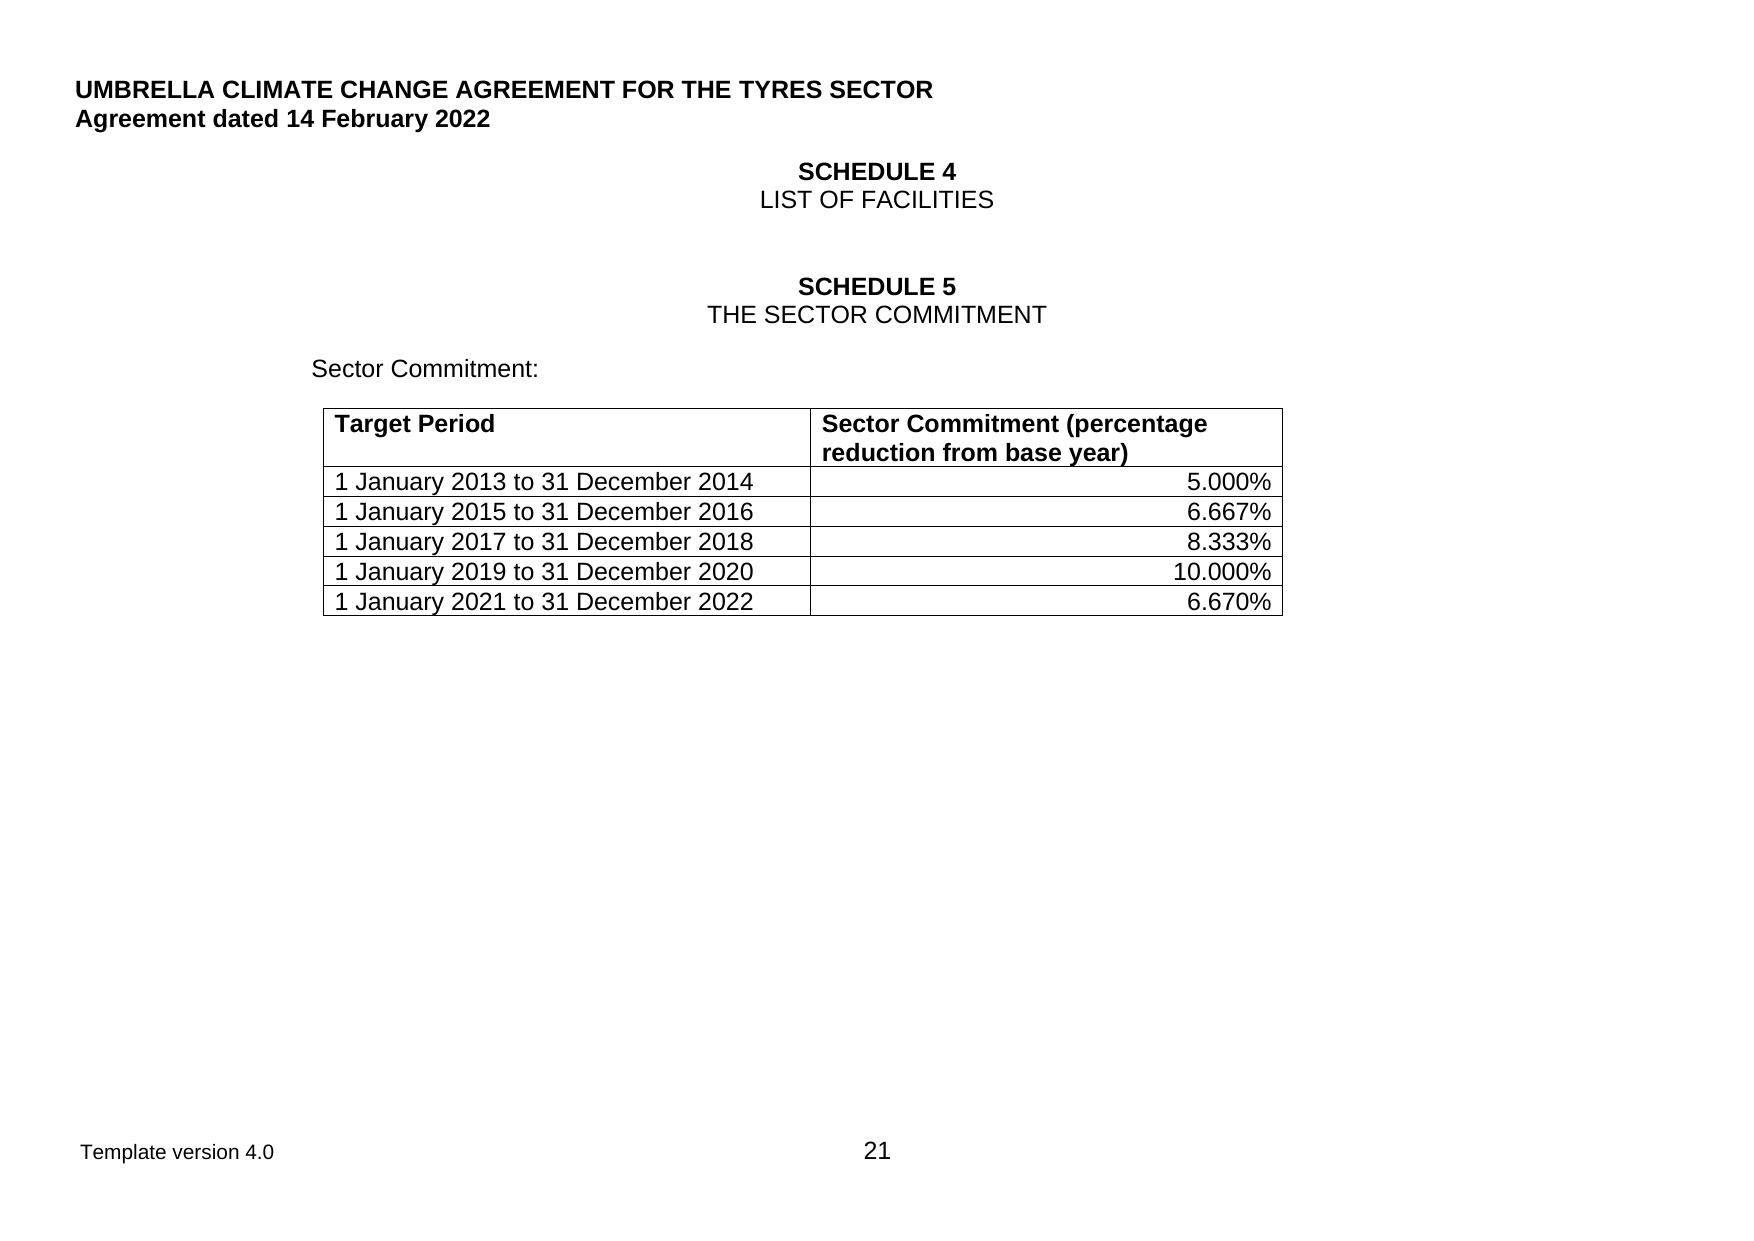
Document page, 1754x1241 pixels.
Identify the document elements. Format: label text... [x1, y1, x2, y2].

table_cell 1 January 2021 to 31 December 2022 [324, 586, 810, 615]
table_header Target Period [324, 409, 810, 466]
text SCHEDULE 5 [75, 271, 1679, 300]
text LIST OF FACILITIES [75, 185, 1679, 214]
table_cell 1 January 2019 to 31 December 2020 [324, 557, 810, 585]
table_cell 5.000% [811, 467, 1282, 496]
table_header Sector Commitment (percentage reduction from base year) [811, 409, 1282, 466]
text SCHEDULE 4 [75, 156, 1679, 185]
table_cell 1 January 2017 to 31 December 2018 [324, 527, 810, 556]
table_cell 8.333% [811, 527, 1282, 556]
table_cell 6.667% [811, 497, 1282, 526]
table_cell 10.000% [811, 557, 1282, 585]
text THE SECTOR COMMITMENT [75, 300, 1679, 329]
table_cell 6.670% [811, 586, 1282, 615]
text Sector Commitment: [75, 354, 1679, 383]
table_cell 1 January 2013 to 31 December 2014 [324, 467, 810, 496]
table_cell 1 January 2015 to 31 December 2016 [324, 497, 810, 526]
